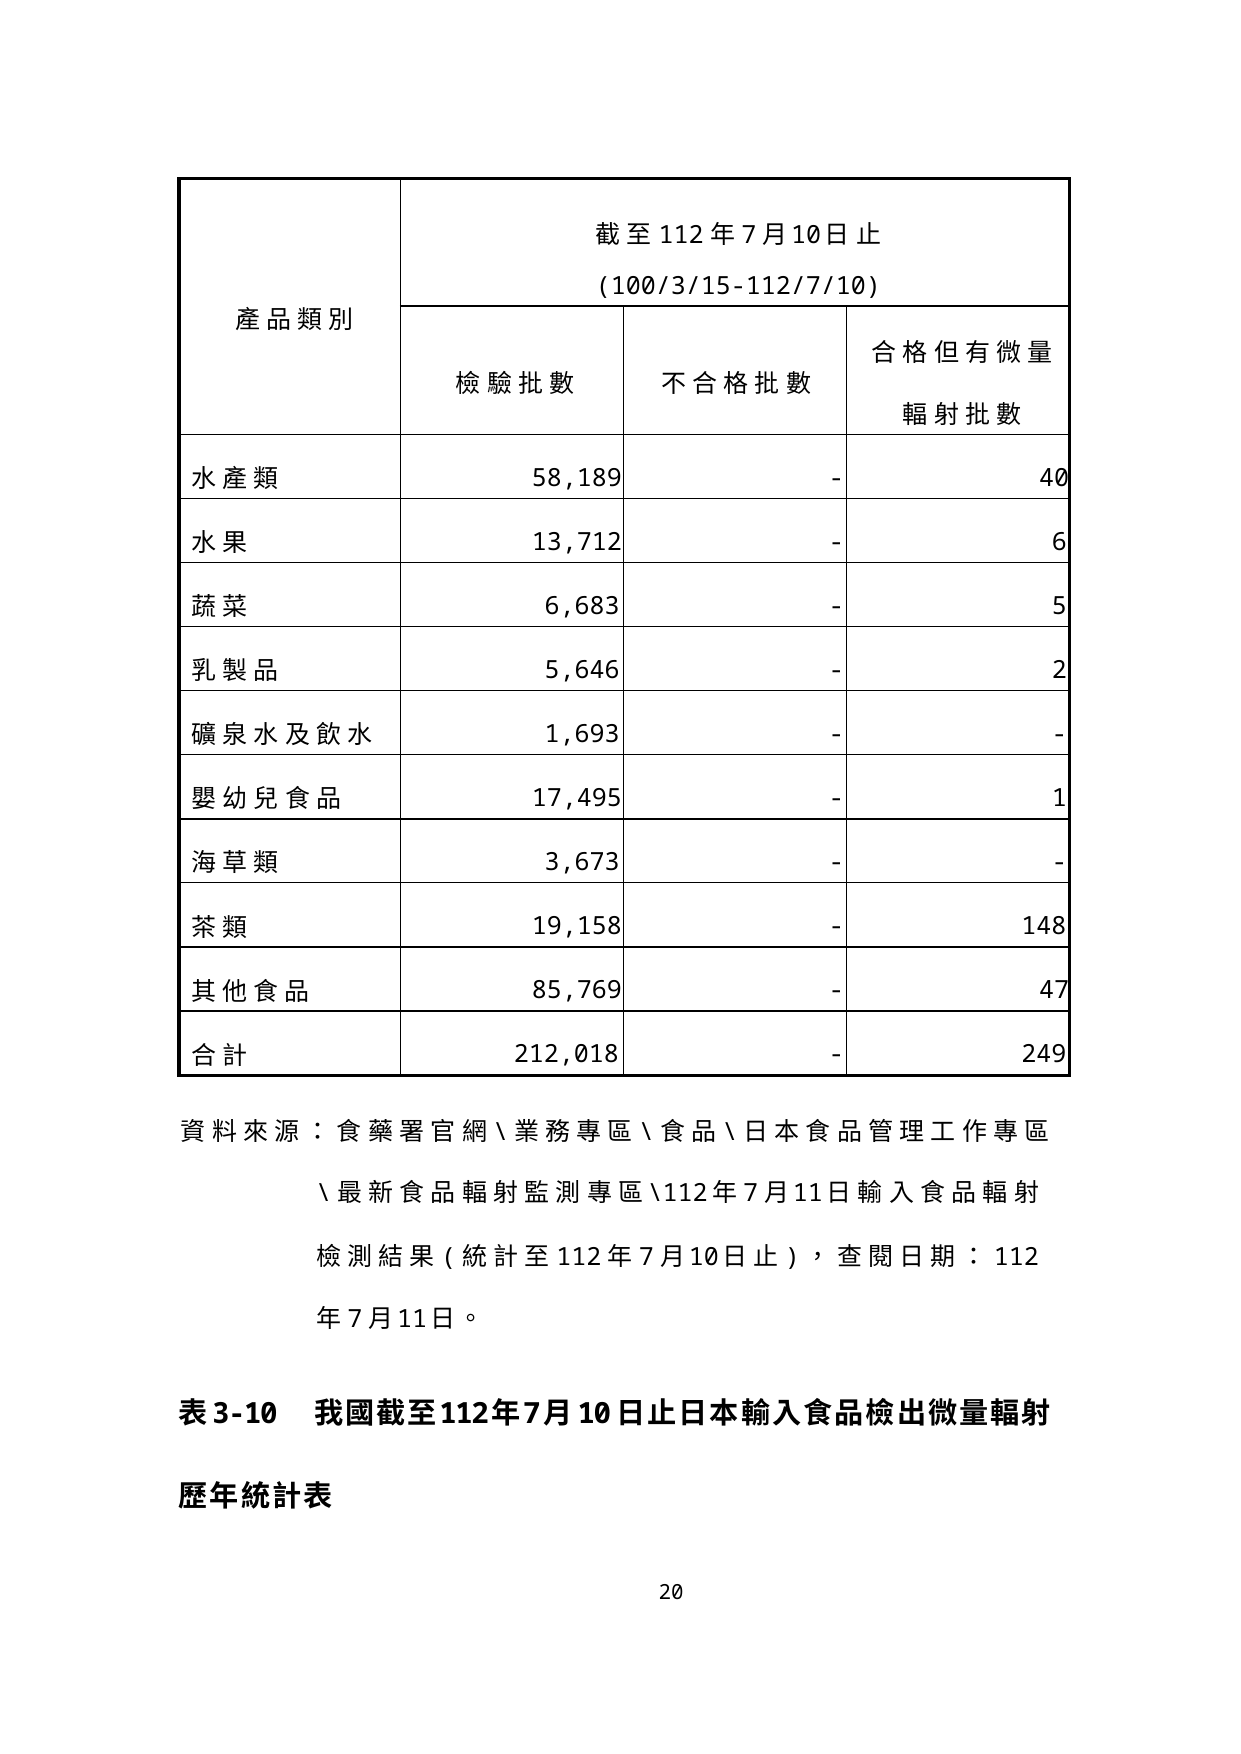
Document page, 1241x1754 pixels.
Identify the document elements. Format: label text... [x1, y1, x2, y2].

table_cell 水產類 [181, 435, 400, 497]
table_cell - [624, 499, 846, 562]
table_cell - [624, 1012, 846, 1074]
table_cell 合計 [181, 1012, 400, 1074]
table_cell 148 [847, 883, 1068, 946]
table_cell 58,189 [401, 435, 623, 497]
table_cell 蔬菜 [181, 563, 400, 626]
table_cell 其他食品 [181, 948, 400, 1010]
table_cell - [624, 755, 846, 818]
table_cell 13,712 [401, 499, 623, 562]
table_cell 水果 [181, 499, 400, 562]
table_cell 海草類 [181, 820, 400, 882]
table_cell 乳製品 [181, 627, 400, 690]
table_cell - [847, 691, 1068, 754]
table_cell 40 [847, 435, 1068, 497]
table_cell 19,158 [401, 883, 623, 946]
table_cell 47 [847, 948, 1068, 1010]
table_cell - [847, 820, 1068, 882]
table_cell 6,683 [401, 563, 623, 626]
table_cell 212,018 [401, 1012, 623, 1074]
table_cell 茶類 [181, 883, 400, 946]
text 表3-10 我國截至112年7月10日止日本輸入食品檢出微量輻射歷年統計表 [177, 1327, 1063, 1515]
table_cell 不合格批數 [624, 307, 846, 433]
table_cell 3,673 [401, 820, 623, 882]
table_cell 1,693 [401, 691, 623, 754]
table_header 截至112年7月10日止 (100/3/15-112/7/10) [401, 180, 1068, 305]
table_cell - [624, 435, 846, 497]
table_cell 85,769 [401, 948, 623, 1010]
table_cell - [624, 883, 846, 946]
table_cell 6 [847, 499, 1068, 562]
table_cell - [624, 691, 846, 754]
table_cell 17,495 [401, 755, 623, 818]
table_cell 5,646 [401, 627, 623, 690]
table_cell 1 [847, 755, 1068, 818]
table_cell 檢驗批數 [401, 307, 623, 433]
table_cell 5 [847, 563, 1068, 626]
table_cell 2 [847, 627, 1068, 690]
table_cell - [624, 820, 846, 882]
table_cell - [624, 948, 846, 1010]
table_cell - [624, 563, 846, 626]
table_cell - [624, 627, 846, 690]
table_cell 合格但有微量輻射批數 [847, 307, 1068, 433]
table_cell 嬰幼兒食品 [181, 755, 400, 818]
table_cell 249 [847, 1012, 1068, 1074]
table_cell 礦泉水及飲水 [181, 691, 400, 754]
text 資料來源：食藥署官網\業務專區\食品\日本食品管理工作專區\最新食品輻射監測專區\112年7月11日輸入食品輻射檢測結果(統計至112年7月10日止)，查閱日期：112年7月11日。 [177, 1077, 1063, 1327]
table_header 產品類別 [181, 180, 400, 433]
